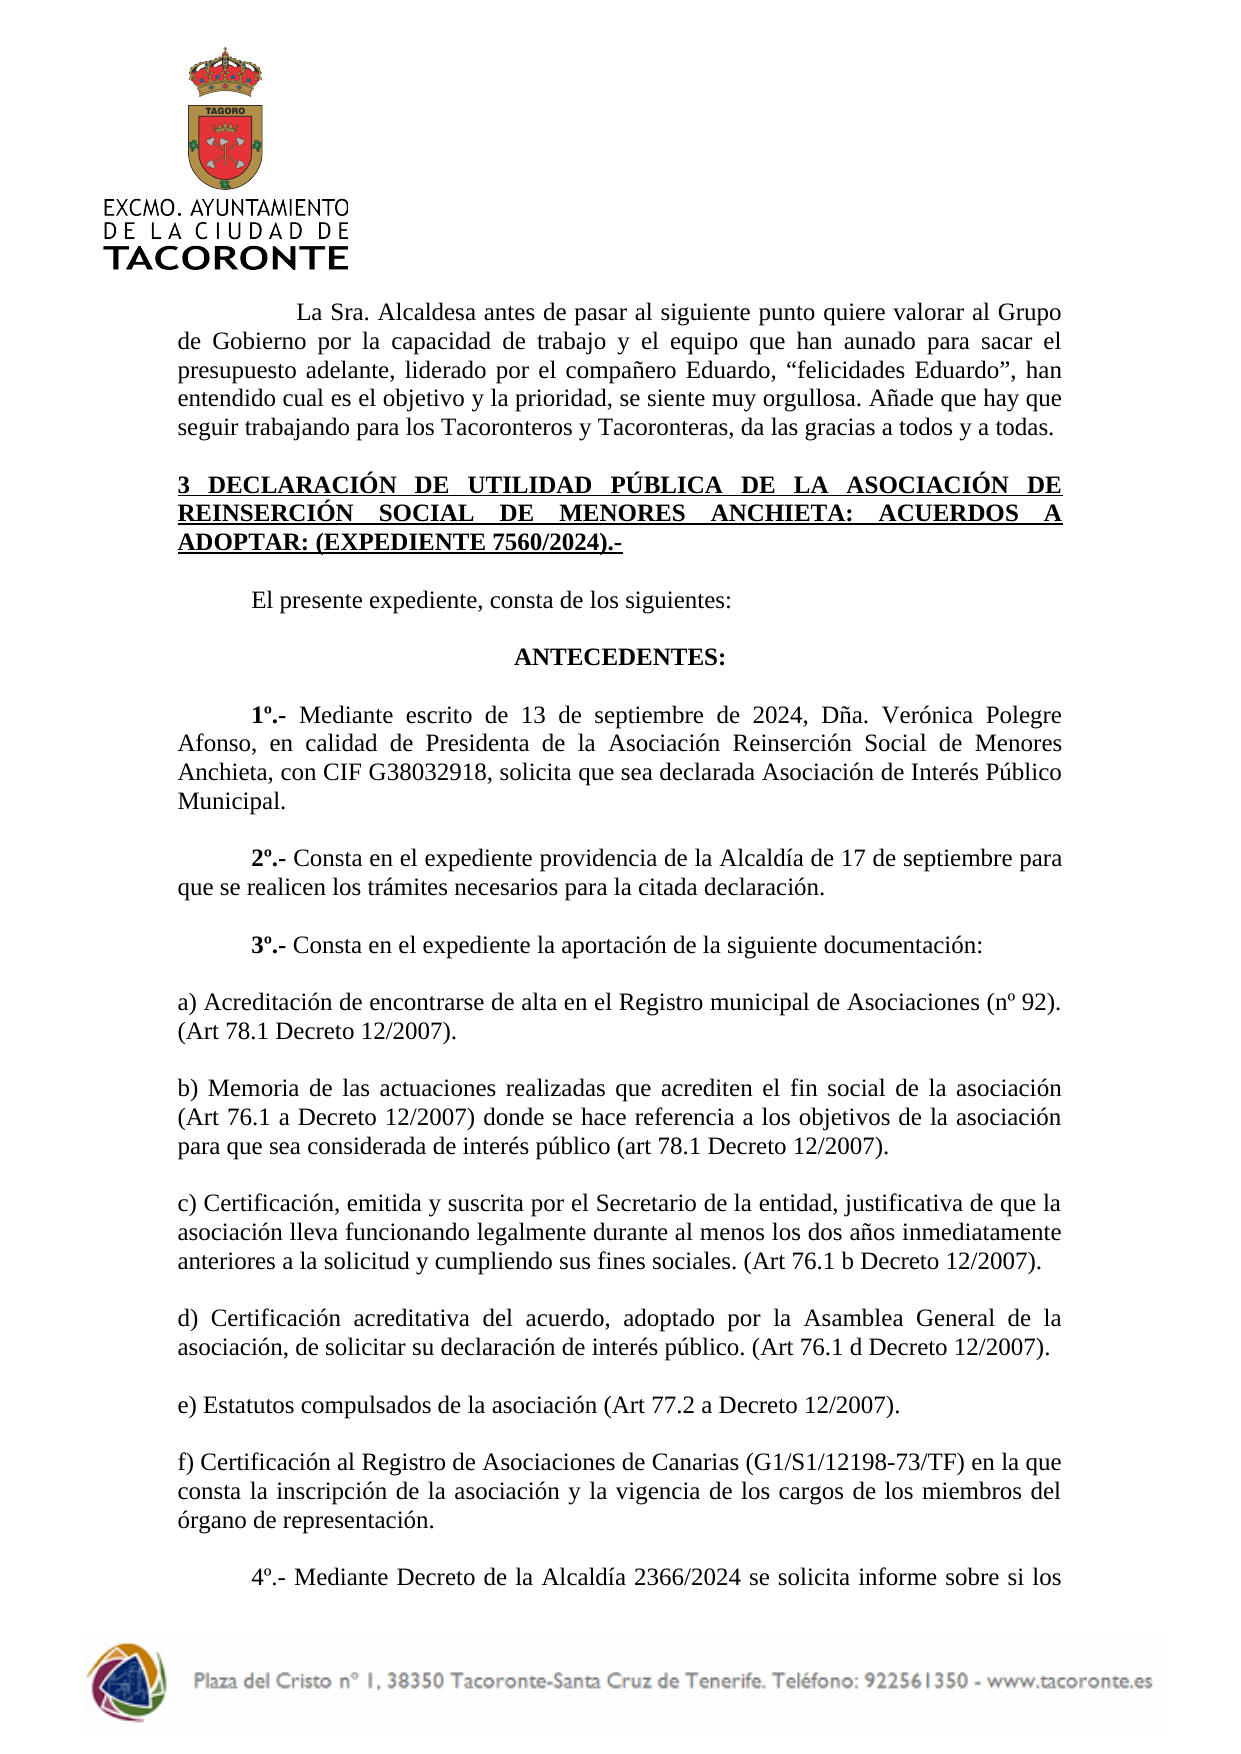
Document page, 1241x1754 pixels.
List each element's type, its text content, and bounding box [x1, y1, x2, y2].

text El presente expediente, consta de los siguientes: [177, 585, 1063, 613]
text e) Estatutos compulsados de la asociación (Art 77.2 a Decreto 12/2007). [177, 1390, 1063, 1418]
text d) Certificación acreditativa del acuerdo, adoptado por la Asamblea General de la asociación, de solicitar su declaración de interés público. (Art 76.1 d Decreto 12/2007). [177, 1303, 1063, 1361]
text 2º.- Consta en el expediente providencia de la Alcaldía de 17 de septiembre para que se realicen los trámites necesarios para la citada declaración. [177, 843, 1063, 901]
text 1º.- Mediante escrito de 13 de septiembre de 2024, Dña. Verónica Polegre Afonso, en calidad de Presidenta de la Asociación Reinserción Social de Menores Anchieta, con CIF G38032918, solicita que sea declarada Asociación de Interés Público Municipal. [177, 700, 1063, 815]
text 4º.- Mediante Decreto de la Alcaldía 2366/2024 se solicita informe sobre si los [177, 1562, 1063, 1591]
picture [80, 1630, 1163, 1737]
text 3 DECLARACIÓN DE UTILIDAD PÚBLICA DE LA ASOCIACIÓN DE [177, 470, 1063, 495]
text REINSERCIÓN SOCIAL DE MENORES ANCHIETA: ACUERDOS A [177, 496, 1063, 523]
text 3º.- Consta en el expediente la aportación de la siguiente documentación: [177, 930, 1063, 958]
text c) Certificación, emitida y suscrita por el Secretario de la entidad, justificativa de que la asociación lleva funcionando legalmente durante al menos los dos años inmediatamente anteriores a la solicitud y cumpliendo sus fines sociales. (Art 76.1 b Decreto 12/2007). [177, 1188, 1063, 1275]
picture [103, 47, 348, 270]
text f) Certificación al Registro de Asociaciones de Canarias (G1/S1/12198-73/TF) en la que consta la inscripción de la asociación y la vigencia de los cargos de los miembros del órgano de representación. [177, 1447, 1063, 1533]
text ADOPTAR: (EXPEDIENTE 7560/2024).- [177, 524, 1063, 556]
text b) Memoria de las actuaciones realizadas que acrediten el fin social de la asociación (Art 76.1 a Decreto 12/2007) donde se hace referencia a los objetivos de la asociación para que sea considerada de interés público (art 78.1 Decreto 12/2007). [177, 1073, 1063, 1160]
text ANTECEDENTES: [177, 642, 1063, 671]
text La Sra. Alcaldesa antes de pasar al siguiente punto quiere valorar al Grupo de Gobierno por la capacidad de trabajo y el equipo que han aunado para sacar el presupuesto adelante, liderado por el compañero Eduardo, “felicidades Eduardo”, han entendido cual es el objetivo y la prioridad, se siente muy orgullosa. Añade que hay que seguir trabajando para los Tacoronteros y Tacoronteras, da las gracias a todos y a todas. [177, 297, 1063, 441]
text a) Acreditación de encontrarse de alta en el Registro municipal de Asociaciones (nº 92). (Art 78.1 Decreto 12/2007). [177, 987, 1063, 1045]
